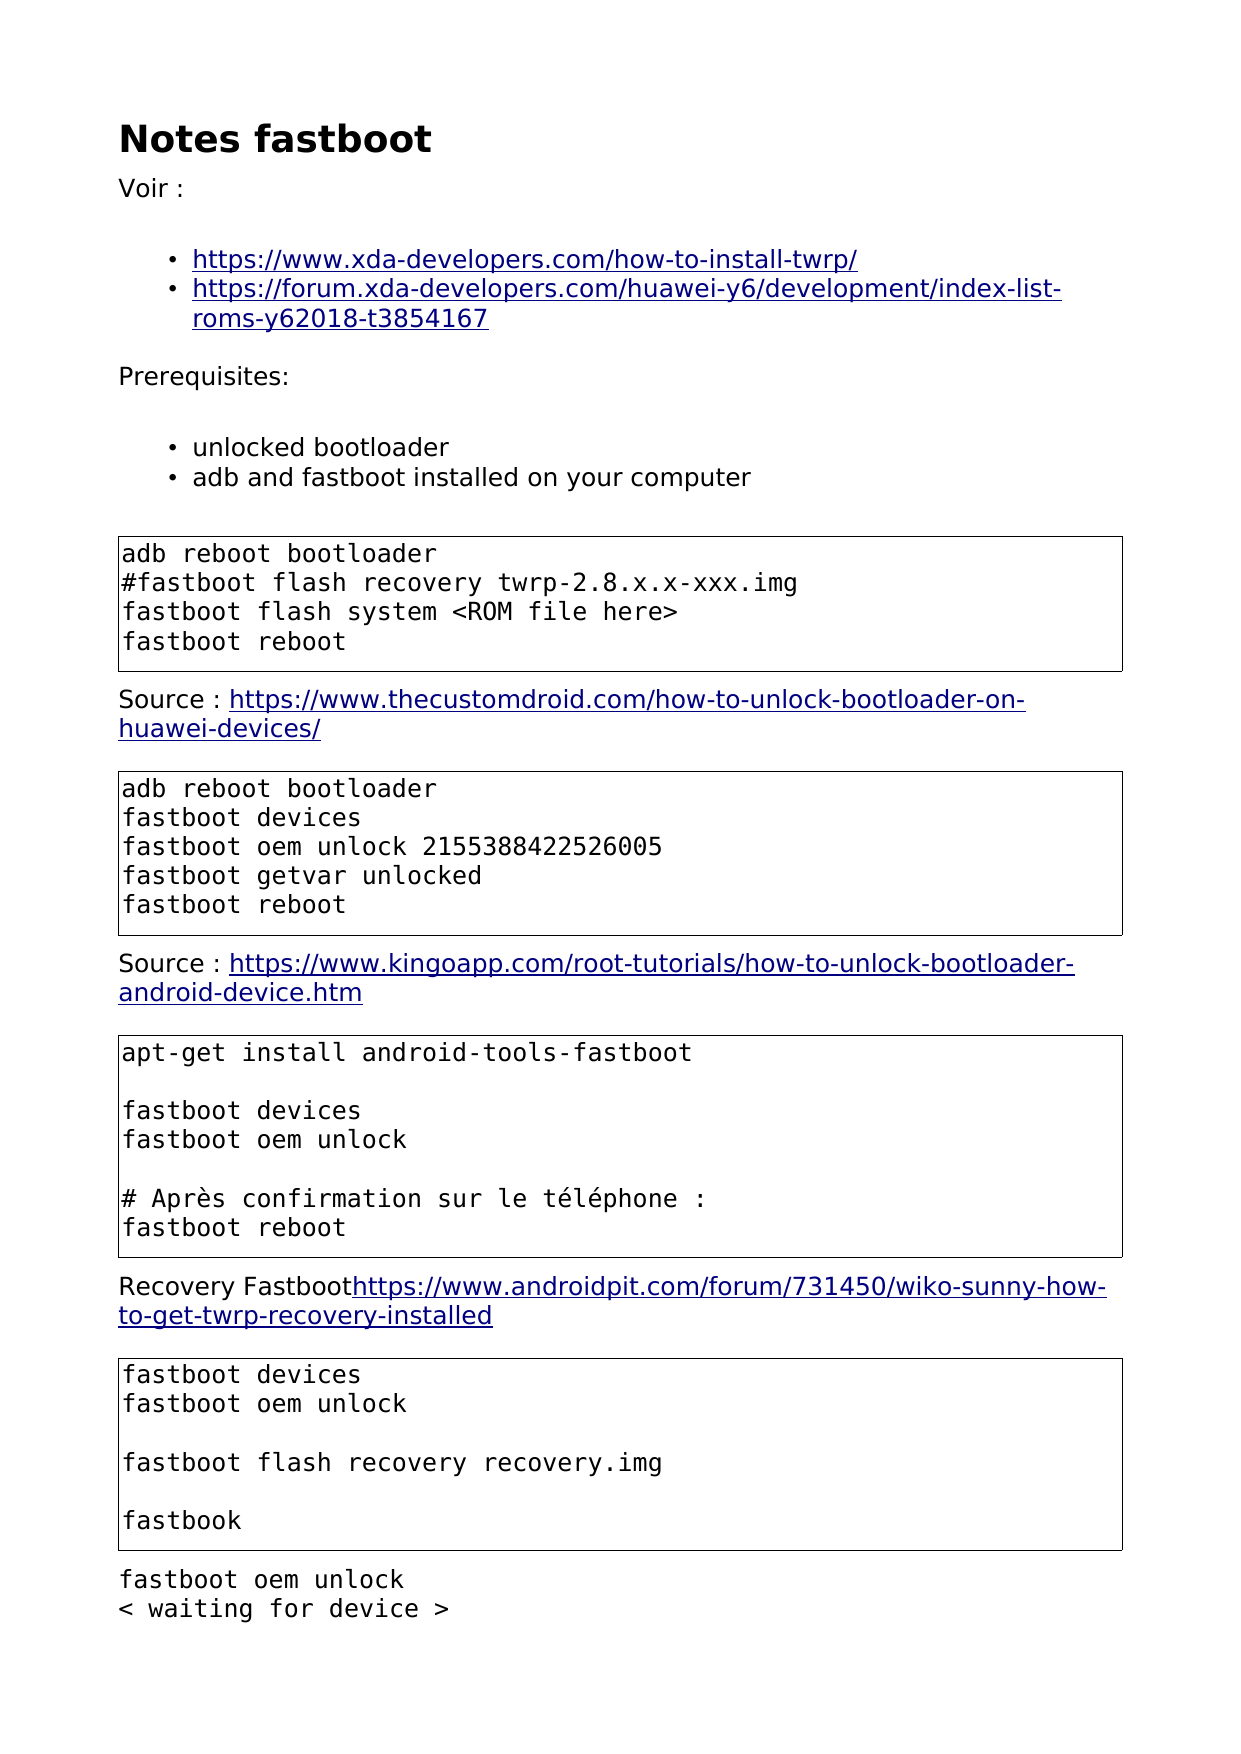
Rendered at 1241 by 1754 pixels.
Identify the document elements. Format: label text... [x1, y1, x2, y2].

list https://www.xda-developers.com/how-to-install-twrp/ [177, 245, 1122, 274]
table_header apt-get install android-tools-fastboot fastboot devices fastboot oem unlock # Après confirmation sur le téléphone : fastboot reboot [119, 1036, 1122, 1257]
table_header fastboot devices fastboot oem unlock fastboot flash recovery recovery.img fastbook [119, 1359, 1122, 1550]
table_header adb reboot bootloader #fastboot flash recovery twrp-2.8.x.x-xxx.img fastboot flash system <ROM file here> fastboot reboot [119, 537, 1122, 671]
text Voir : [118, 174, 1122, 203]
list https://forum.xda-developers.com/huawei-y6/development/index-list-roms-y62018-t3854167 [177, 274, 1122, 333]
text fastboot oem unlock < waiting for device > [118, 1565, 1122, 1623]
subtitle Notes fastboot [118, 118, 1122, 162]
text Prerequisites: [118, 362, 1122, 392]
text Recovery Fastboothttps://www.androidpit.com/forum/731450/wiko-sunny-how-to-get-twrp-recovery-installed [118, 1272, 1122, 1330]
list adb and fastboot installed on your computer [177, 463, 1122, 492]
text Source : https://www.kingoapp.com/root-tutorials/how-to-unlock-bootloader-android-device.htm [118, 949, 1122, 1008]
list unlocked bootloader [177, 433, 1122, 463]
table_header adb reboot bootloader fastboot devices fastboot oem unlock 2155388422526005 fastboot getvar unlocked fastboot reboot [119, 772, 1122, 934]
text Source : https://www.thecustomdroid.com/how-to-unlock-bootloader-on-huawei-devices/ [118, 685, 1122, 744]
